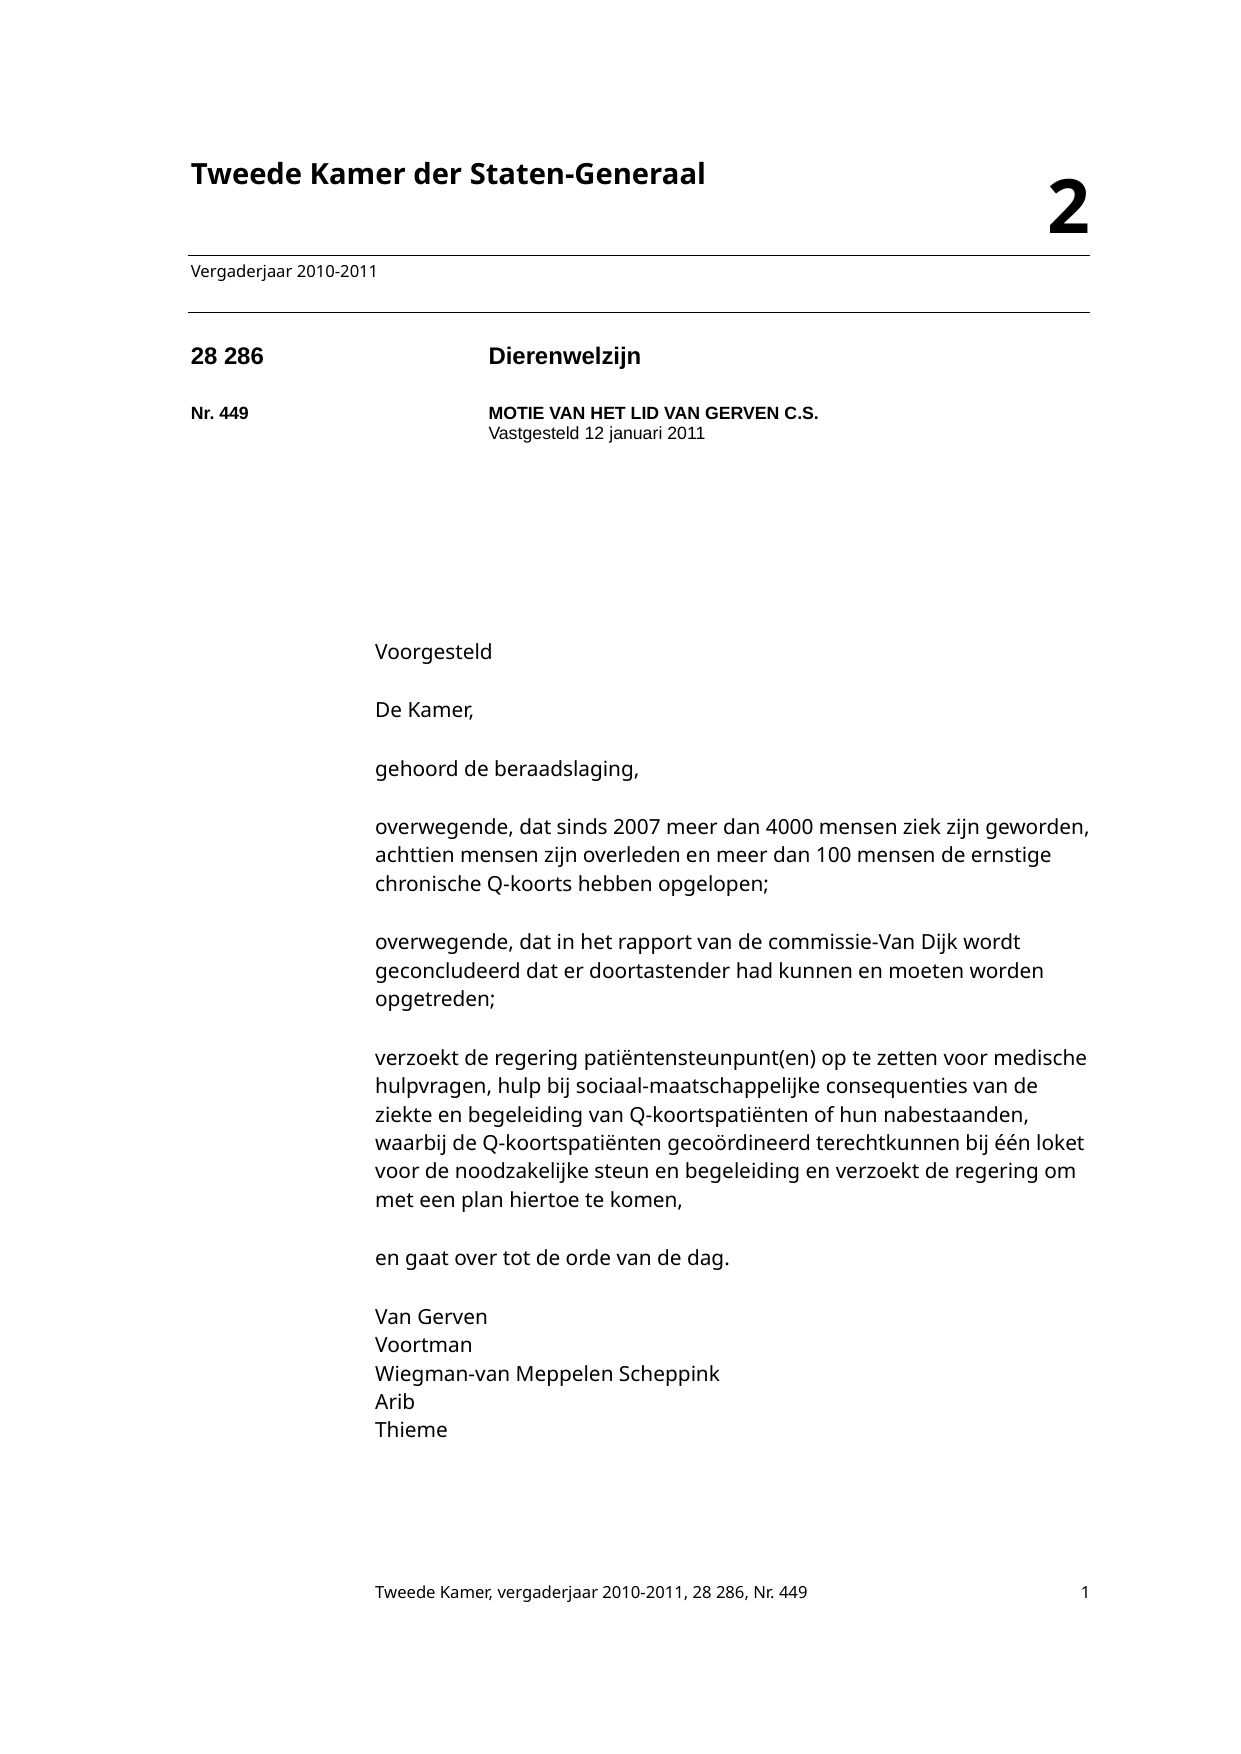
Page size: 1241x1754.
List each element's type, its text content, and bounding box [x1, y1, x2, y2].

text Voortman [375, 1330, 1090, 1359]
table_cell [485, 313, 1090, 339]
table_cell Nr. 449 [188, 399, 485, 518]
text Arib [375, 1387, 1090, 1416]
text gehoord de beraadslaging, [375, 754, 1090, 782]
table_cell MOTIE VAN HET LID VAN GERVEN C.S. Vastgesteld 12 januari 2011 [485, 399, 1090, 518]
text overwegende, dat sinds 2007 meer dan 4000 mensen ziek zijn geworden, achttien mensen zijn overleden en meer dan 100 mensen de ernstige chronische Q-koorts hebben opgelopen; [375, 812, 1090, 897]
text overwegende, dat in het rapport van de commissie-Van Dijk wordt geconcludeerd dat er doortastender had kunnen en moeten worden opgetreden; [375, 927, 1090, 1013]
text Van Gerven [375, 1302, 1090, 1330]
text verzoekt de regering patiëntensteunpunt(en) op te zetten voor medische hulpvragen, hulp bij sociaal-maatschappelijke consequenties van de ziekte en begeleiding van Q-koortspatiënten of hun nabestaanden, waarbij de Q-koortspatiënten gecoördineerd terechtkunnen bij één loket voor de noodzakelijke steun en begeleiding en verzoekt de regering om met een plan hiertoe te komen, [375, 1043, 1090, 1213]
table_cell Vergaderjaar 2010-2011 [188, 256, 485, 312]
text Voorgesteld [375, 637, 1090, 665]
text en gaat over tot de orde van de dag. [375, 1243, 1090, 1272]
text De Kamer, [375, 695, 1090, 724]
table_header 2 [910, 150, 1090, 255]
table_cell 28 286 [188, 339, 485, 399]
table_cell [188, 313, 485, 339]
text Wiegman-van Meppelen Scheppink [375, 1359, 1090, 1387]
table_cell [485, 256, 1090, 312]
table_header Tweede Kamer der Staten-Generaal [188, 150, 909, 255]
table_cell Dierenwelzijn [485, 339, 1090, 399]
text Thieme [375, 1416, 1090, 1444]
